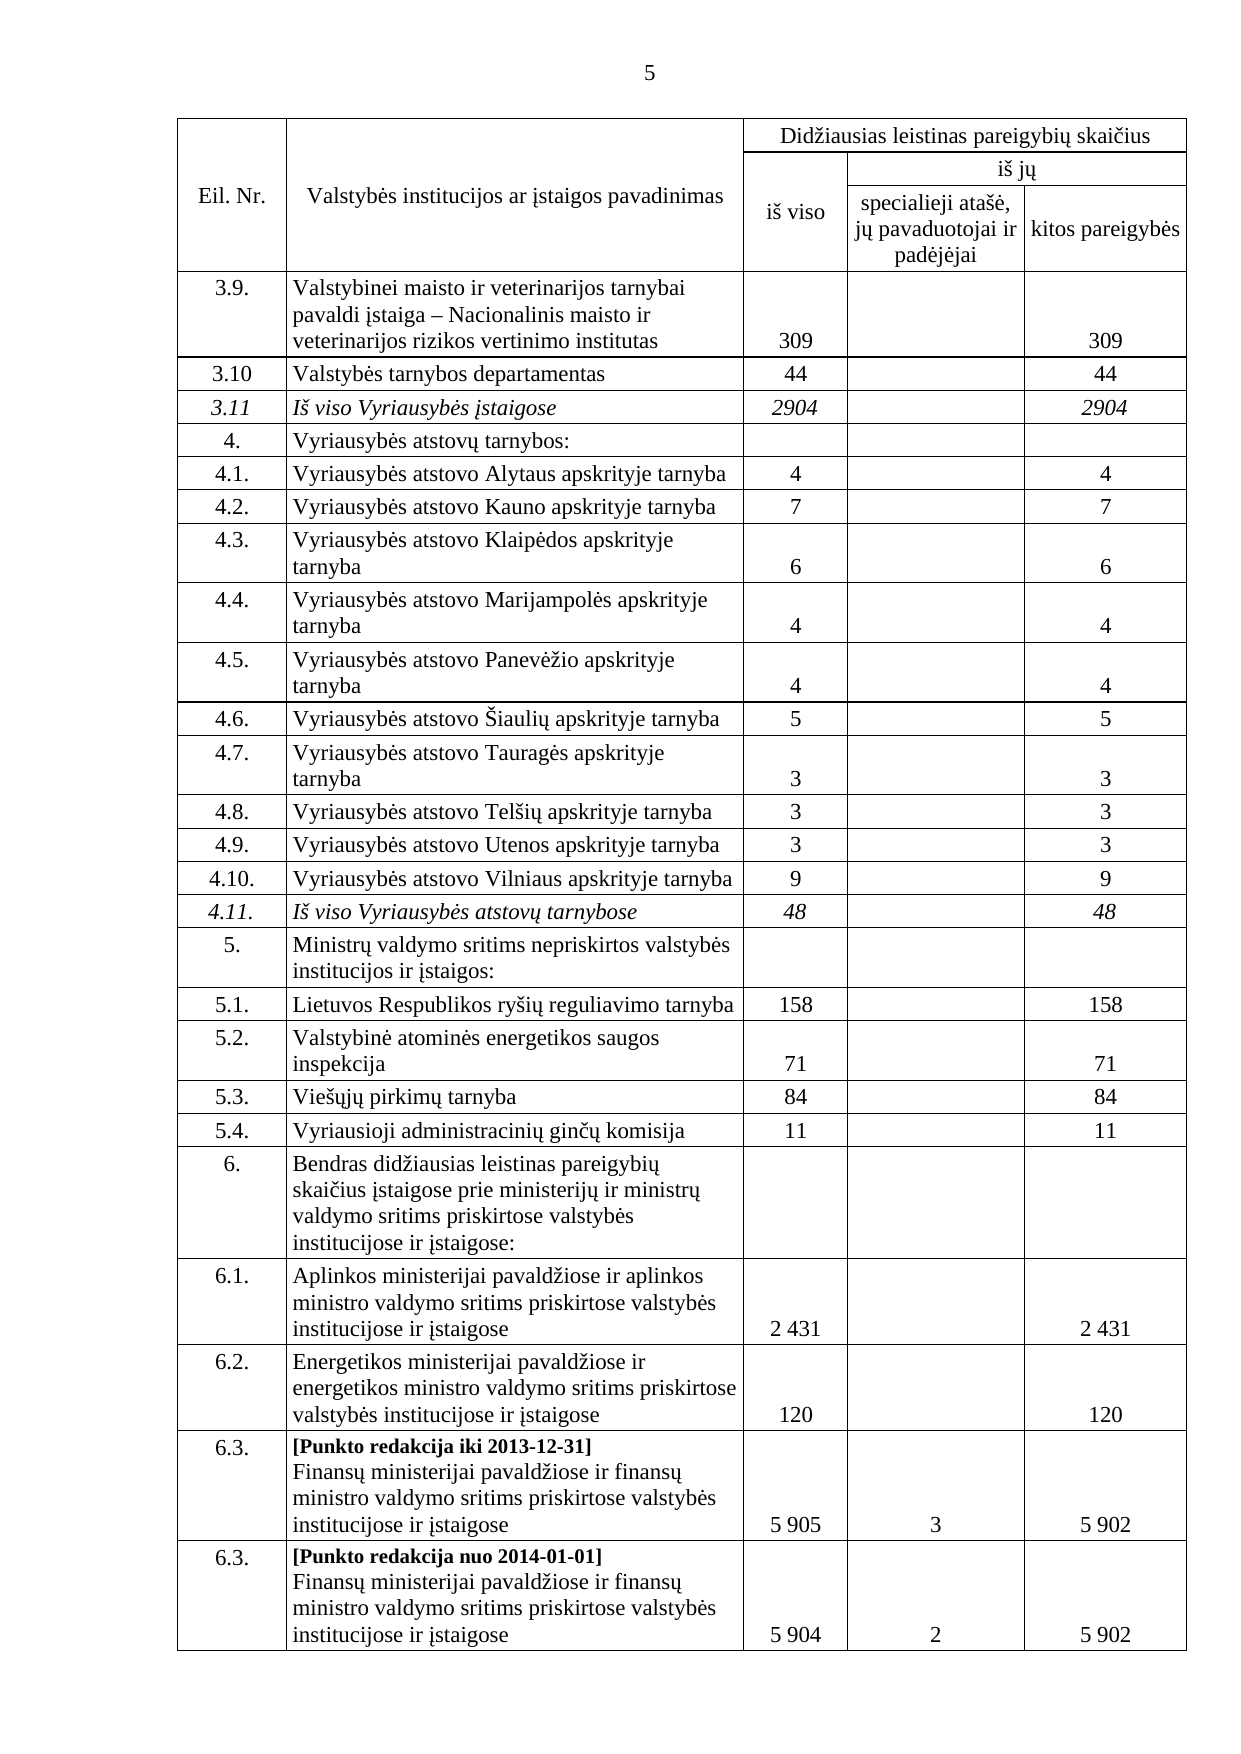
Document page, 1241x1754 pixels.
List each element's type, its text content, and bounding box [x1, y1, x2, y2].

table_cell 4 [1025, 457, 1186, 489]
table_cell 9 [1025, 862, 1186, 894]
table_cell 11 [1025, 1114, 1186, 1146]
table_cell 7 [744, 490, 847, 523]
table_cell Vyriausybės atstovo Panevėžio apskrityje tarnyba [287, 643, 743, 701]
table_cell Aplinkos ministerijai pavaldžiose ir aplinkos ministro valdymo sritims priskirtose valstybės institucijose ir įstaigose [287, 1259, 743, 1344]
table_cell 120 [744, 1345, 847, 1430]
table_cell Vyriausybės atstovo Utenos apskrityje tarnyba [287, 829, 743, 861]
table_cell 6.3. [178, 1431, 286, 1540]
table_cell 3 [1025, 736, 1186, 794]
table_cell 3 [744, 736, 847, 794]
table_cell Valstybės tarnybos departamentas [287, 358, 743, 390]
table_header Didžiausias leistinas pareigybių skaičius [744, 119, 1186, 151]
table_cell [848, 988, 1024, 1020]
table_cell [Punkto redakcija iki 2013-12-31] Finansų ministerijai pavaldžiose ir finansų ministro valdymo sritims priskirtose valstybės institucijose ir įstaigose [287, 1431, 743, 1540]
table_cell [Punkto redakcija nuo 2014-01-01] Finansų ministerijai pavaldžiose ir finansų ministro valdymo sritims priskirtose valstybės institucijose ir įstaigose [287, 1541, 743, 1650]
table_cell 48 [1025, 895, 1186, 927]
table_cell [1025, 928, 1186, 987]
table_cell [848, 928, 1024, 987]
table_cell 4 [744, 457, 847, 489]
table_cell 158 [744, 988, 847, 1020]
table_cell 4.4. [178, 583, 286, 642]
table_cell 3 [1025, 795, 1186, 827]
table_cell 4.2. [178, 490, 286, 523]
table_cell 71 [1025, 1021, 1186, 1079]
table_cell 3.11 [178, 391, 286, 423]
table_cell [848, 358, 1024, 390]
table_cell Valstybinė atominės energetikos saugos inspekcija [287, 1021, 743, 1079]
table_cell Ministrų valdymo sritims nepriskirtos valstybės institucijos ir įstaigos: [287, 928, 743, 987]
table_cell [1025, 1147, 1186, 1258]
table_cell 84 [1025, 1081, 1186, 1113]
table_cell 4.11. [178, 895, 286, 927]
table_cell Energetikos ministerijai pavaldžiose ir energetikos ministro valdymo sritims priskirtose valstybės institucijose ir įstaigose [287, 1345, 743, 1430]
table_cell [848, 895, 1024, 927]
table_cell [848, 524, 1024, 582]
table_cell 309 [744, 272, 847, 356]
table_header Eil. Nr. [178, 119, 286, 271]
table_cell [1025, 424, 1186, 456]
table_cell 3.9. [178, 272, 286, 356]
table_cell 3 [744, 829, 847, 861]
table_cell [848, 1345, 1024, 1430]
table_cell Bendras didžiausias leistinas pareigybių skaičius įstaigose prie ministerijų ir ministrų valdymo sritims priskirtose valstybės institucijose ir įstaigose: [287, 1147, 743, 1258]
table_cell [848, 272, 1024, 356]
table_cell Iš viso Vyriausybės įstaigose [287, 391, 743, 423]
table_header Valstybės institucijos ar įstaigos pavadinimas [287, 119, 743, 271]
table_cell 4.8. [178, 795, 286, 827]
table_cell 5.1. [178, 988, 286, 1020]
table_cell 5 905 [744, 1431, 847, 1540]
table_cell [848, 643, 1024, 701]
table_cell 4 [1025, 583, 1186, 642]
table_cell 4.3. [178, 524, 286, 582]
table_cell 309 [1025, 272, 1186, 356]
table_cell 44 [1025, 358, 1186, 390]
table_cell [744, 928, 847, 987]
table_cell Vyriausioji administracinių ginčų komisija [287, 1114, 743, 1146]
table_cell [848, 583, 1024, 642]
table_cell 4 [1025, 643, 1186, 701]
table_cell 4.10. [178, 862, 286, 894]
table_cell 4 [744, 643, 847, 701]
table_cell Vyriausybės atstovo Marijampolės apskrityje tarnyba [287, 583, 743, 642]
table_cell [848, 1081, 1024, 1113]
table_cell [848, 703, 1024, 734]
table_cell Vyriausybės atstovo Klaipėdos apskrityje tarnyba [287, 524, 743, 582]
table_cell [848, 424, 1024, 456]
table_cell [848, 1259, 1024, 1344]
table_cell 2 431 [1025, 1259, 1186, 1344]
table_cell Viešųjų pirkimų tarnyba [287, 1081, 743, 1113]
table_cell 2 [848, 1541, 1024, 1650]
table_cell 4.1. [178, 457, 286, 489]
table_cell 5 904 [744, 1541, 847, 1650]
table_cell [848, 736, 1024, 794]
table_cell iš jų [848, 153, 1186, 184]
table_cell Vyriausybės atstovų tarnybos: [287, 424, 743, 456]
table_cell 6 [1025, 524, 1186, 582]
table_cell [848, 1147, 1024, 1258]
table_cell [744, 1147, 847, 1258]
table_cell iš viso [744, 153, 847, 271]
table_cell 5. [178, 928, 286, 987]
table_cell 3.10 [178, 358, 286, 390]
table_cell 3 [1025, 829, 1186, 861]
table_cell 71 [744, 1021, 847, 1079]
table_cell [848, 391, 1024, 423]
table_cell [848, 862, 1024, 894]
table_cell 4.9. [178, 829, 286, 861]
table_cell Iš viso Vyriausybės atstovų tarnybose [287, 895, 743, 927]
table_cell specialieji atašė, jų pavaduotojai ir padėjėjai [848, 186, 1024, 271]
table_cell 44 [744, 358, 847, 390]
table_cell [848, 795, 1024, 827]
table_cell 5.3. [178, 1081, 286, 1113]
table_cell [848, 457, 1024, 489]
table_cell kitos pareigybės [1025, 186, 1186, 271]
table_cell [848, 490, 1024, 523]
table_cell 9 [744, 862, 847, 894]
table_cell 2 431 [744, 1259, 847, 1344]
table_cell 5 [1025, 703, 1186, 734]
table_cell 6 [744, 524, 847, 582]
table_cell 2904 [1025, 391, 1186, 423]
table_cell 3 [848, 1431, 1024, 1540]
table_cell 4.7. [178, 736, 286, 794]
table_cell 2904 [744, 391, 847, 423]
table_cell Valstybinei maisto ir veterinarijos tarnybai pavaldi įstaiga – Nacionalinis maisto ir veterinarijos rizikos vertinimo institutas [287, 272, 743, 356]
table_cell 4.6. [178, 703, 286, 734]
table_cell 6.1. [178, 1259, 286, 1344]
table_cell Vyriausybės atstovo Telšių apskrityje tarnyba [287, 795, 743, 827]
table_cell [848, 829, 1024, 861]
table_cell 4. [178, 424, 286, 456]
table_cell 6. [178, 1147, 286, 1258]
table_cell Vyriausybės atstovo Alytaus apskrityje tarnyba [287, 457, 743, 489]
table_cell 7 [1025, 490, 1186, 523]
table_cell Vyriausybės atstovo Vilniaus apskrityje tarnyba [287, 862, 743, 894]
table_cell 5 [744, 703, 847, 734]
table_cell 158 [1025, 988, 1186, 1020]
table_cell 48 [744, 895, 847, 927]
table_cell 6.3. [178, 1541, 286, 1650]
table_cell 5 902 [1025, 1431, 1186, 1540]
table_cell [848, 1114, 1024, 1146]
table_cell Vyriausybės atstovo Šiaulių apskrityje tarnyba [287, 703, 743, 734]
table_cell Vyriausybės atstovo Kauno apskrityje tarnyba [287, 490, 743, 523]
table_cell 6.2. [178, 1345, 286, 1430]
table_cell 4 [744, 583, 847, 642]
table_cell Lietuvos Respublikos ryšių reguliavimo tarnyba [287, 988, 743, 1020]
table_cell 11 [744, 1114, 847, 1146]
table_cell [744, 424, 847, 456]
table_cell 84 [744, 1081, 847, 1113]
table_cell 5 902 [1025, 1541, 1186, 1650]
table_cell 5.4. [178, 1114, 286, 1146]
table_cell 120 [1025, 1345, 1186, 1430]
table_cell 3 [744, 795, 847, 827]
table_cell 4.5. [178, 643, 286, 701]
table_cell Vyriausybės atstovo Tauragės apskrityje tarnyba [287, 736, 743, 794]
table_cell 5.2. [178, 1021, 286, 1079]
table_cell [848, 1021, 1024, 1079]
